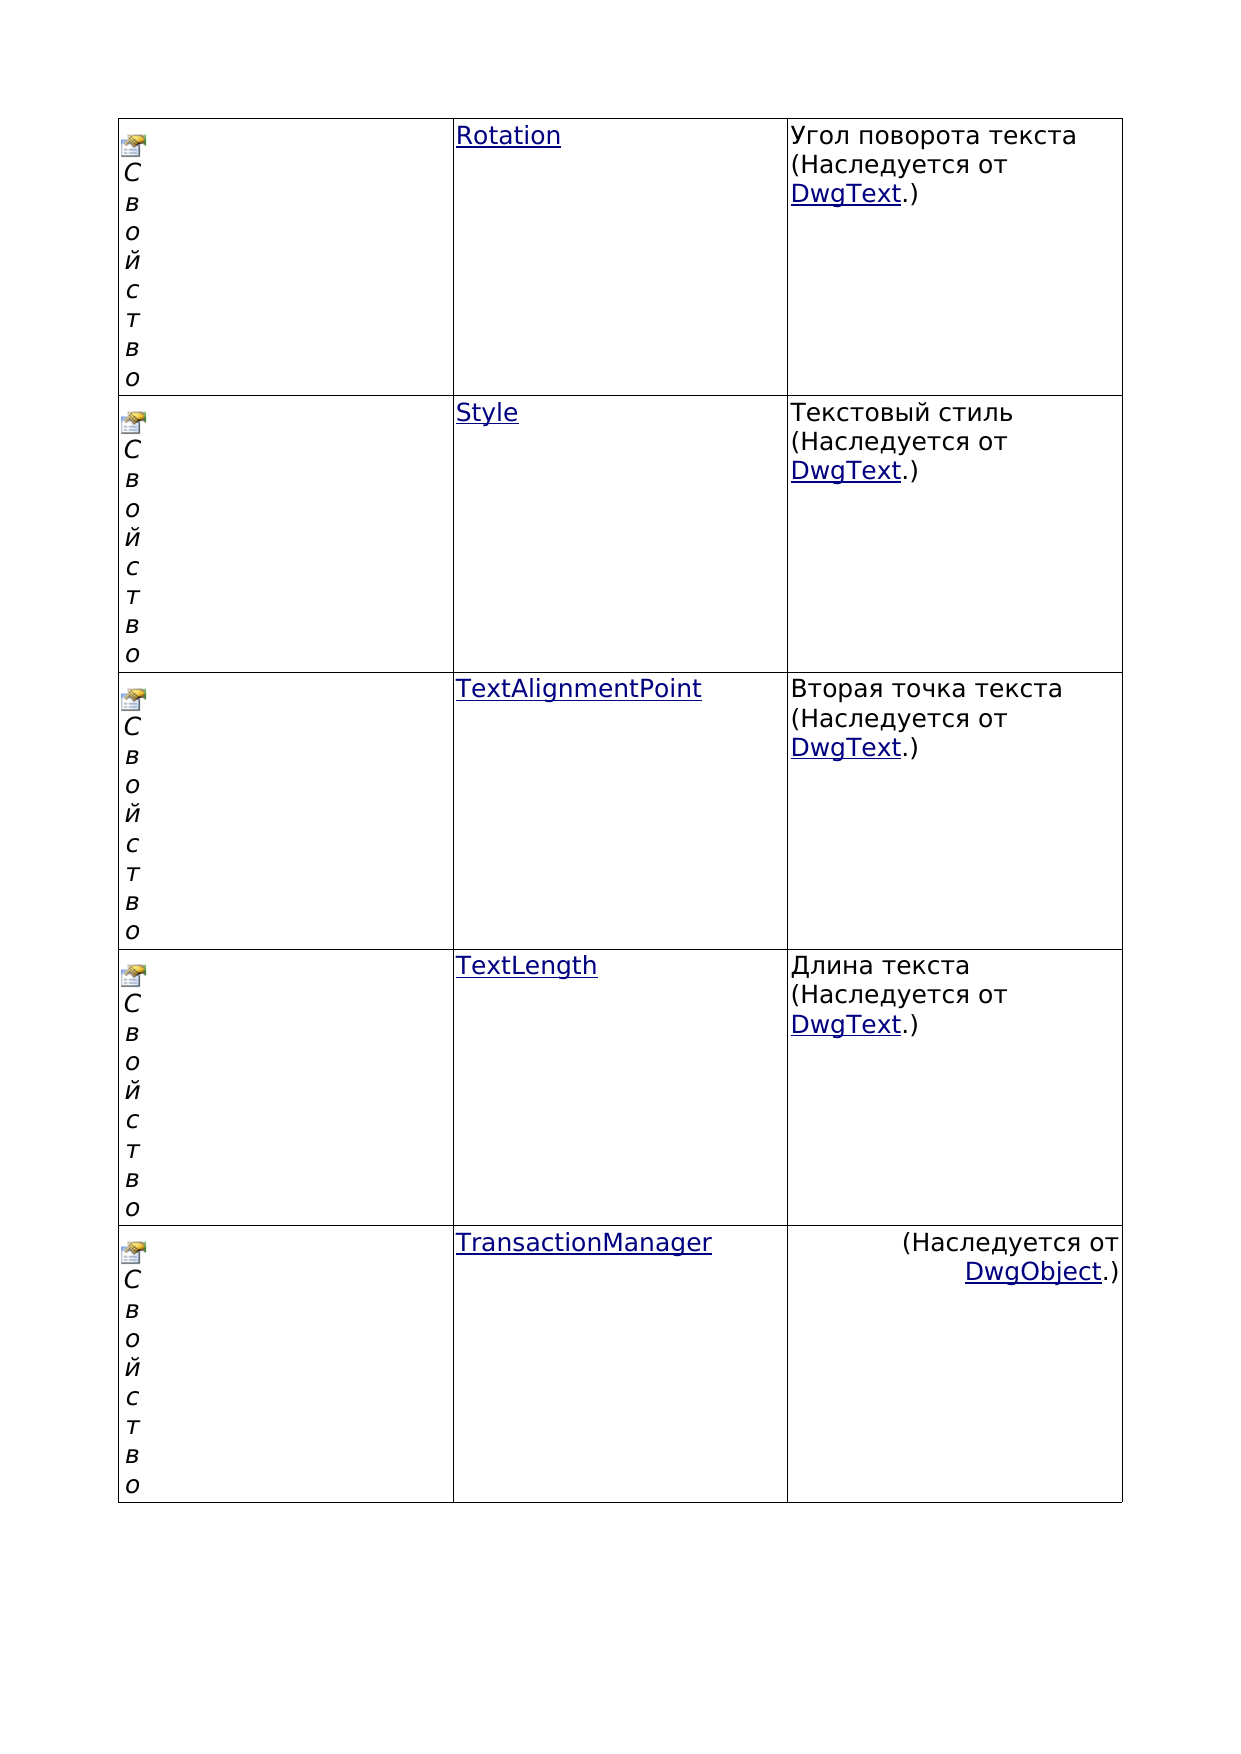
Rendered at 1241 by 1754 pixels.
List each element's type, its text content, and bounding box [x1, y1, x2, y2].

table_cell Rotation [454, 119, 787, 395]
table_cell TextLength [454, 950, 787, 1225]
table_cell [119, 950, 453, 1225]
table_cell Вторая точка текста (Наследуется от DwgText.) [788, 673, 1122, 948]
table_cell TransactionManager [454, 1226, 787, 1502]
picture [121, 963, 147, 989]
table_cell [119, 396, 453, 672]
picture [121, 687, 147, 713]
table_cell Угол поворота текста (Наследуется от DwgText.) [788, 119, 1122, 395]
table_cell [119, 1226, 453, 1502]
table_cell [119, 119, 453, 395]
table_cell (Наследуется от DwgObject.) [788, 1226, 1122, 1502]
picture [121, 1240, 147, 1266]
table_cell TextAlignmentPoint [454, 673, 787, 948]
table_cell [119, 673, 453, 948]
picture [121, 410, 147, 436]
table_cell Длина текста (Наследуется от DwgText.) [788, 950, 1122, 1225]
picture [121, 133, 147, 159]
table_cell Текстовый стиль (Наследуется от DwgText.) [788, 396, 1122, 672]
table_cell Style [454, 396, 787, 672]
